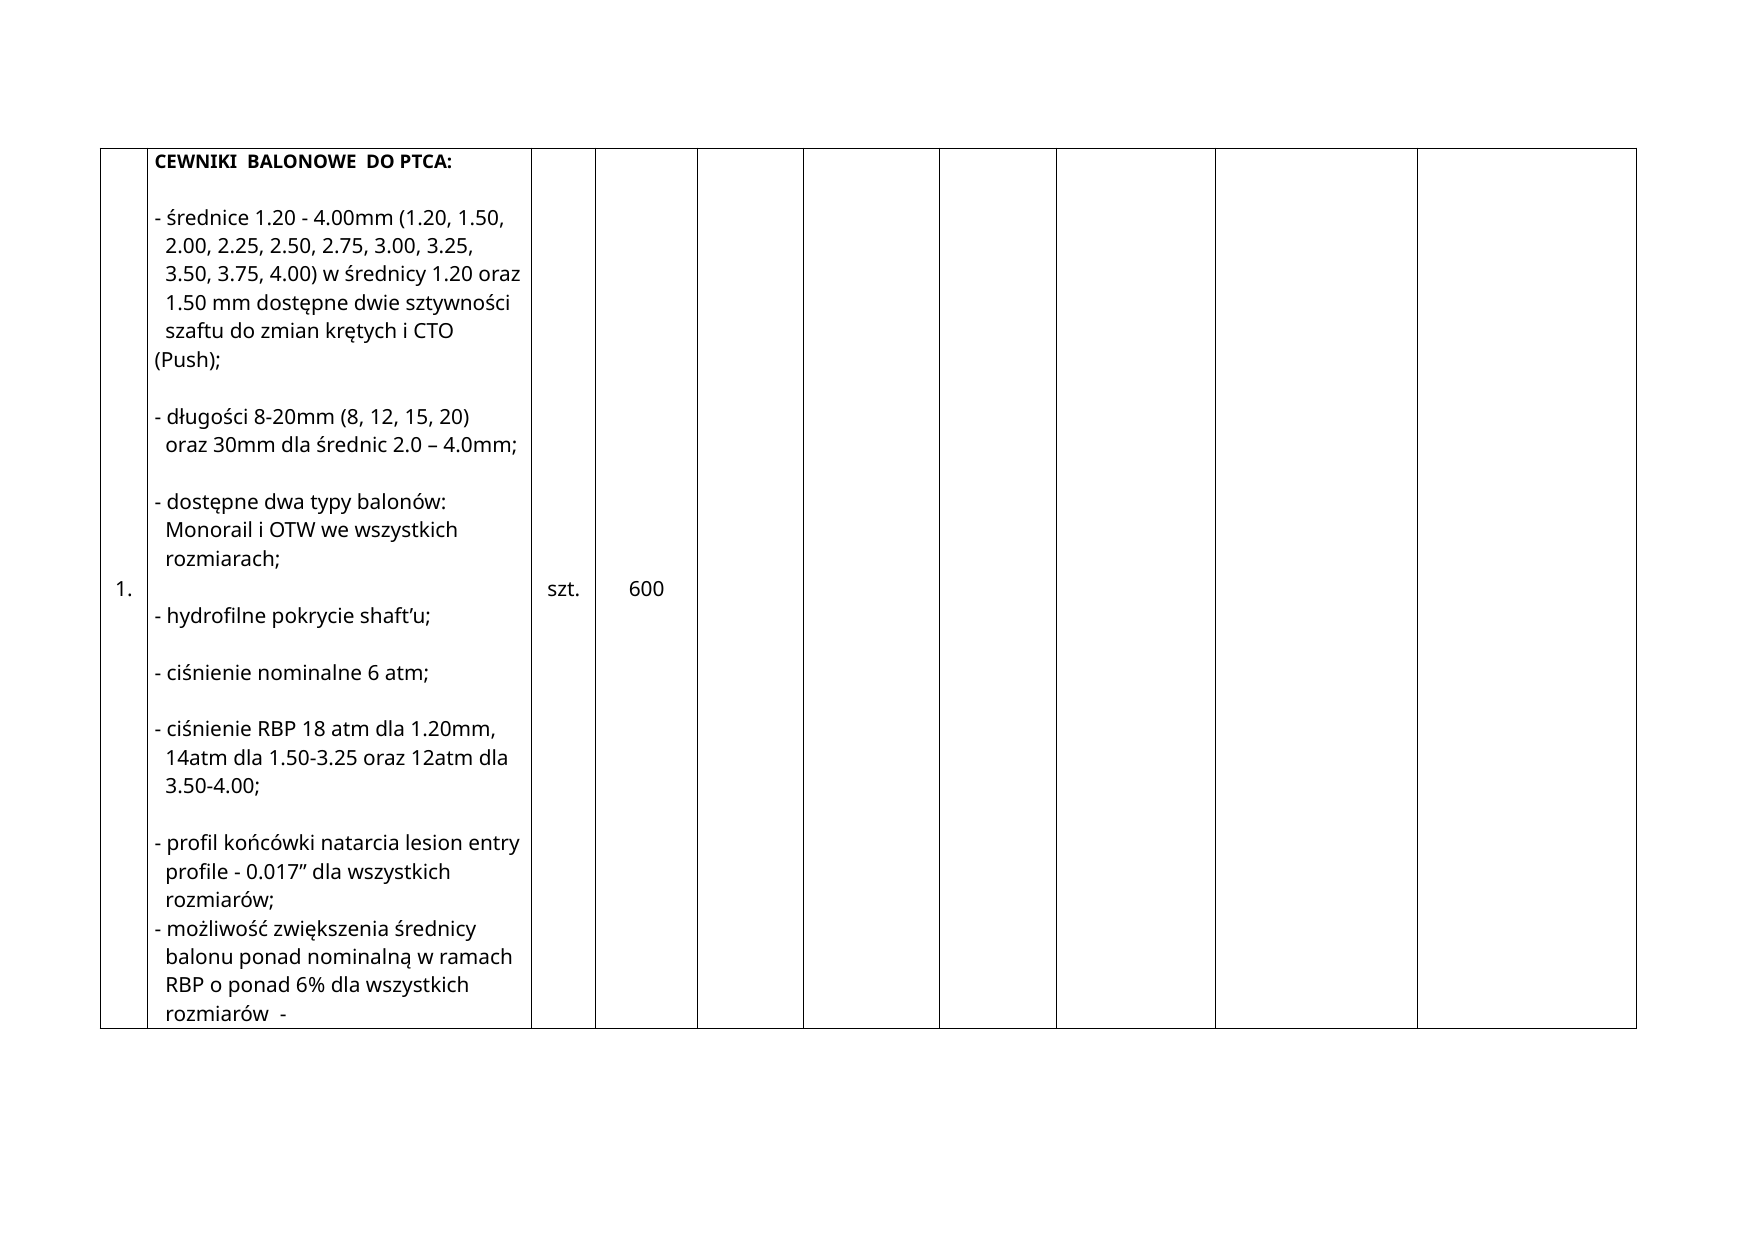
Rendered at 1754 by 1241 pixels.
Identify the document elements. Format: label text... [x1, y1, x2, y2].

table_cell [804, 149, 939, 1027]
table_cell [1418, 149, 1636, 1027]
table_cell [940, 149, 1056, 1027]
table_cell [698, 149, 803, 1027]
table_cell 600 [596, 149, 697, 1027]
table_cell szt. [532, 149, 595, 1027]
table_cell CEWNIKI BALONOWE DO PTCA: - średnice 1.20 - 4.00mm (1.20, 1.50, 2.00, 2.25, 2.50, 2.75, 3.00, 3.25, 3.50, 3.75, 4.00) w średnicy 1.20 oraz 1.50 mm dostępne dwie sztywności szaftu do zmian krętych i CTO (Push); - długości 8-20mm (8, 12, 15, 20) oraz 30mm dla średnic 2.0 – 4.0mm; - dostępne dwa typy balonów: Monorail i OTW we wszystkich rozmiarach; - hydrofilne pokrycie shaft’u; - ciśnienie nominalne 6 atm; - ciśnienie RBP 18 atm dla 1.20mm, 14atm dla 1.50-3.25 oraz 12atm dla 3.50-4.00; - profil końcówki natarcia lesion entry profile - 0.017” dla wszystkich rozmiarów; - możliwość zwiększenia średnicy balonu ponad nominalną w ramach RBP o ponad 6% dla wszystkich rozmiarów - [148, 149, 531, 1027]
table_cell [1057, 149, 1215, 1027]
table_cell 1. [101, 149, 147, 1027]
table_cell [1216, 149, 1417, 1027]
